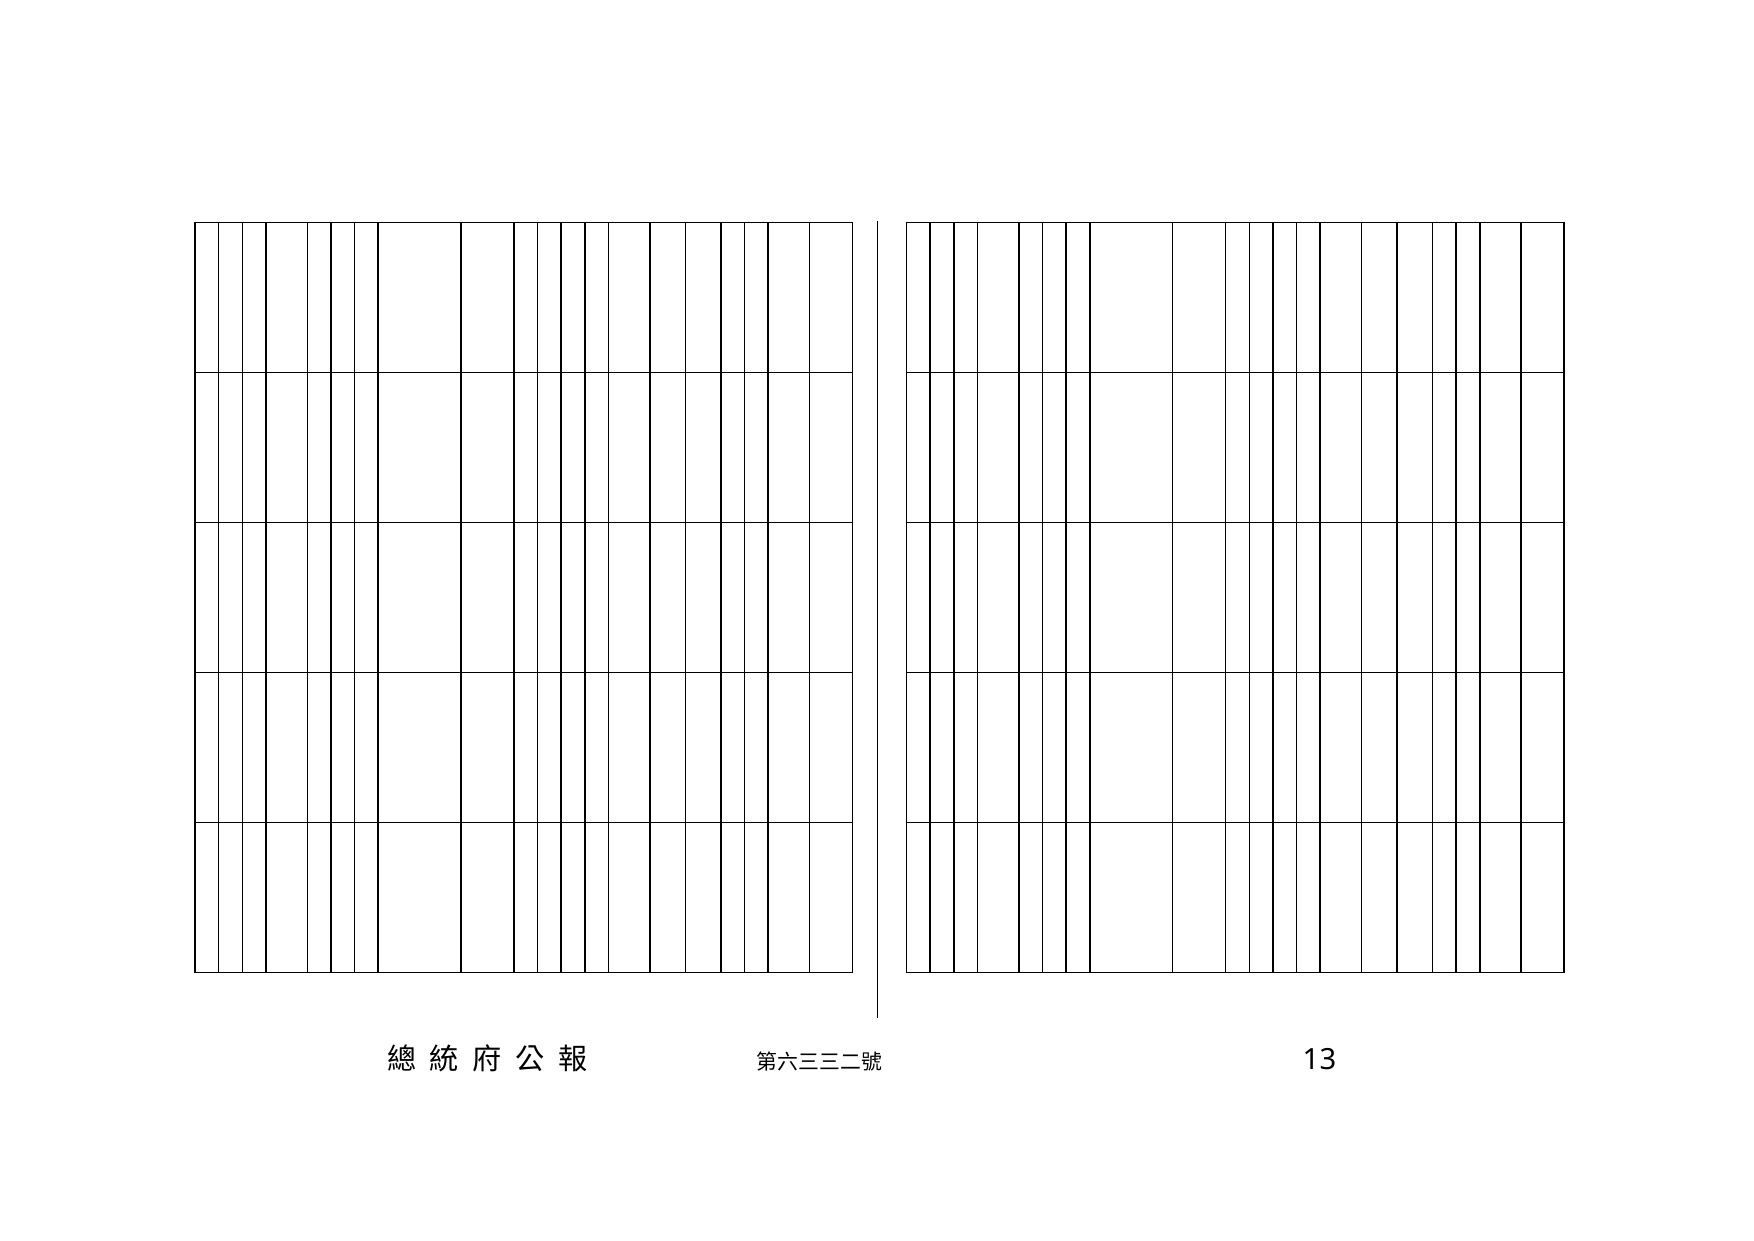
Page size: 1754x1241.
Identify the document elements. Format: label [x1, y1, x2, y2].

table_cell [651, 223, 685, 372]
table_cell [810, 673, 852, 822]
table_cell [931, 673, 953, 822]
table_cell [1020, 373, 1042, 522]
table_cell [308, 523, 330, 672]
table_cell [769, 523, 809, 672]
table_cell [609, 223, 649, 372]
table_cell [931, 823, 953, 972]
table_cell [219, 373, 242, 522]
table_cell [1067, 673, 1089, 822]
table_cell [722, 373, 744, 522]
table_cell [1274, 823, 1296, 972]
table_cell [196, 673, 218, 822]
table_cell [978, 223, 1018, 372]
table_cell [1250, 523, 1272, 672]
table_cell [1173, 373, 1225, 522]
table_cell [1274, 523, 1296, 672]
table_cell [1321, 523, 1361, 672]
table_cell [586, 823, 608, 972]
table_cell [810, 523, 852, 672]
table_cell [978, 373, 1018, 522]
table_cell [1433, 523, 1455, 672]
table_cell [1433, 223, 1455, 372]
table_cell [1250, 373, 1272, 522]
table_cell [515, 673, 537, 822]
table_cell [955, 673, 977, 822]
table_cell [355, 523, 377, 672]
table_cell [722, 673, 744, 822]
table_cell [538, 523, 560, 672]
table_cell [1020, 223, 1042, 372]
table_cell [308, 673, 330, 822]
table_cell [1067, 373, 1089, 522]
table_cell [1297, 373, 1319, 522]
table_cell [1362, 223, 1396, 372]
table_cell [562, 673, 584, 822]
table_cell [769, 823, 809, 972]
table_cell [586, 373, 608, 522]
table_cell [1457, 523, 1479, 672]
table_cell [1321, 373, 1361, 522]
table_cell [1043, 673, 1065, 822]
table_cell [308, 823, 330, 972]
table_cell [931, 373, 953, 522]
table_cell [810, 823, 852, 972]
table_cell [1173, 673, 1225, 822]
table_cell [243, 373, 265, 522]
table_cell [1226, 223, 1249, 372]
table_cell [651, 523, 685, 672]
table_cell [1043, 823, 1065, 972]
table_cell [1362, 823, 1396, 972]
table_cell [1522, 373, 1563, 522]
table_cell [769, 223, 809, 372]
table_cell [379, 373, 460, 522]
table_cell [219, 523, 242, 672]
table_cell [515, 823, 537, 972]
table_cell [562, 373, 584, 522]
table_cell [609, 823, 649, 972]
table_cell [1250, 223, 1272, 372]
table_cell [1250, 823, 1272, 972]
table_cell [1043, 523, 1065, 672]
table_cell [355, 823, 377, 972]
table_cell [1020, 523, 1042, 672]
table_cell [219, 673, 242, 822]
table_cell [1362, 373, 1396, 522]
table_cell [1522, 223, 1563, 372]
table_cell [1457, 223, 1479, 372]
table_cell [267, 373, 307, 522]
table_cell [332, 823, 354, 972]
table_cell [978, 823, 1018, 972]
table_cell [1398, 373, 1432, 522]
table_cell [1398, 673, 1432, 822]
table_cell [243, 223, 265, 372]
table_cell [1274, 673, 1296, 822]
table_cell [332, 223, 354, 372]
table_cell [1091, 673, 1172, 822]
table_cell [651, 373, 685, 522]
table_cell [355, 673, 377, 822]
table_cell [1481, 823, 1520, 972]
table_cell [931, 223, 953, 372]
table_cell [907, 373, 929, 522]
table_cell [1226, 373, 1249, 522]
table_cell [586, 523, 608, 672]
table_cell [332, 373, 354, 522]
table_cell [907, 223, 929, 372]
table_cell [562, 823, 584, 972]
table_cell [609, 673, 649, 822]
table_cell [686, 373, 720, 522]
table_cell [332, 523, 354, 672]
table_cell [722, 823, 744, 972]
table_cell [1398, 523, 1432, 672]
table_cell [1398, 823, 1432, 972]
table_cell [609, 373, 649, 522]
table_cell [1457, 823, 1479, 972]
table_cell [462, 673, 513, 822]
table_cell [1297, 823, 1319, 972]
table_cell [1250, 673, 1272, 822]
table_cell [978, 523, 1018, 672]
table_cell [586, 673, 608, 822]
table_cell [1173, 523, 1225, 672]
table_cell [1067, 523, 1089, 672]
table_cell [379, 223, 460, 372]
table_cell [379, 673, 460, 822]
table_cell [1362, 673, 1396, 822]
table_cell [562, 223, 584, 372]
table_cell [769, 673, 809, 822]
table_cell [196, 823, 218, 972]
table_cell [538, 373, 560, 522]
table_cell [769, 373, 809, 522]
table_cell [196, 373, 218, 522]
table_cell [538, 823, 560, 972]
table_cell [1457, 673, 1479, 822]
table_cell [1321, 673, 1361, 822]
table_cell [355, 373, 377, 522]
table_cell [745, 223, 767, 372]
table_cell [686, 673, 720, 822]
table_cell [243, 823, 265, 972]
table_cell [651, 673, 685, 822]
table_cell [1274, 223, 1296, 372]
table_cell [1173, 223, 1225, 372]
table_cell [1362, 523, 1396, 672]
table_cell [978, 673, 1018, 822]
table_cell [462, 823, 513, 972]
table_cell [267, 673, 307, 822]
table_cell [722, 223, 744, 372]
table_cell [1398, 223, 1432, 372]
table_cell [745, 823, 767, 972]
table_cell [1297, 223, 1319, 372]
table_cell [686, 523, 720, 672]
table_cell [538, 673, 560, 822]
table_cell [1091, 523, 1172, 672]
table_cell [1091, 373, 1172, 522]
table_cell [1043, 223, 1065, 372]
table_cell [355, 223, 377, 372]
table_cell [1091, 223, 1172, 372]
table_cell [1522, 673, 1563, 822]
table_cell [515, 223, 537, 372]
table_cell [219, 223, 242, 372]
table_cell [196, 523, 218, 672]
table_cell [686, 223, 720, 372]
table_cell [722, 523, 744, 672]
table_cell [955, 523, 977, 672]
table_cell [1226, 823, 1249, 972]
table_cell [379, 523, 460, 672]
table_cell [1226, 673, 1249, 822]
table_cell [243, 673, 265, 822]
table_cell [332, 673, 354, 822]
table_cell [1522, 523, 1563, 672]
table_cell [1067, 223, 1089, 372]
table_cell [462, 373, 513, 522]
table_cell [955, 373, 977, 522]
table_cell [243, 523, 265, 672]
table_cell [308, 373, 330, 522]
table_cell [1481, 223, 1520, 372]
table_cell [1481, 523, 1520, 672]
table_cell [907, 673, 929, 822]
table_cell [586, 223, 608, 372]
table_cell [1457, 373, 1479, 522]
table_cell [1226, 523, 1249, 672]
table_cell [267, 823, 307, 972]
table_cell [907, 523, 929, 672]
table_cell [267, 223, 307, 372]
table_cell [1481, 373, 1520, 522]
table_cell [462, 523, 513, 672]
table_cell [1173, 823, 1225, 972]
table_cell [745, 523, 767, 672]
table_cell [745, 673, 767, 822]
table_cell [1433, 373, 1455, 522]
table_cell [1020, 823, 1042, 972]
table_cell [651, 823, 685, 972]
table_cell [267, 523, 307, 672]
table_cell [686, 823, 720, 972]
table_cell [609, 523, 649, 672]
table_cell [1522, 823, 1563, 972]
table_cell [955, 223, 977, 372]
table_cell [810, 373, 852, 522]
table_cell [562, 523, 584, 672]
table_cell [745, 373, 767, 522]
table_cell [379, 823, 460, 972]
table_cell [1091, 823, 1172, 972]
table_cell [810, 223, 852, 372]
table_cell [1321, 823, 1361, 972]
table_cell [308, 223, 330, 372]
table_cell [515, 373, 537, 522]
table_cell [1043, 373, 1065, 522]
table_cell [1481, 673, 1520, 822]
table_cell [931, 523, 953, 672]
table_cell [196, 223, 218, 372]
table_cell [1067, 823, 1089, 972]
table_cell [1321, 223, 1361, 372]
table_cell [515, 523, 537, 672]
table_cell [1433, 823, 1455, 972]
table_cell [1274, 373, 1296, 522]
table_cell [907, 823, 929, 972]
table_cell [1020, 673, 1042, 822]
table_cell [462, 223, 513, 372]
table_cell [1297, 523, 1319, 672]
table_cell [955, 823, 977, 972]
table_cell [1297, 673, 1319, 822]
table_cell [538, 223, 560, 372]
table_cell [219, 823, 242, 972]
table_cell [1433, 673, 1455, 822]
